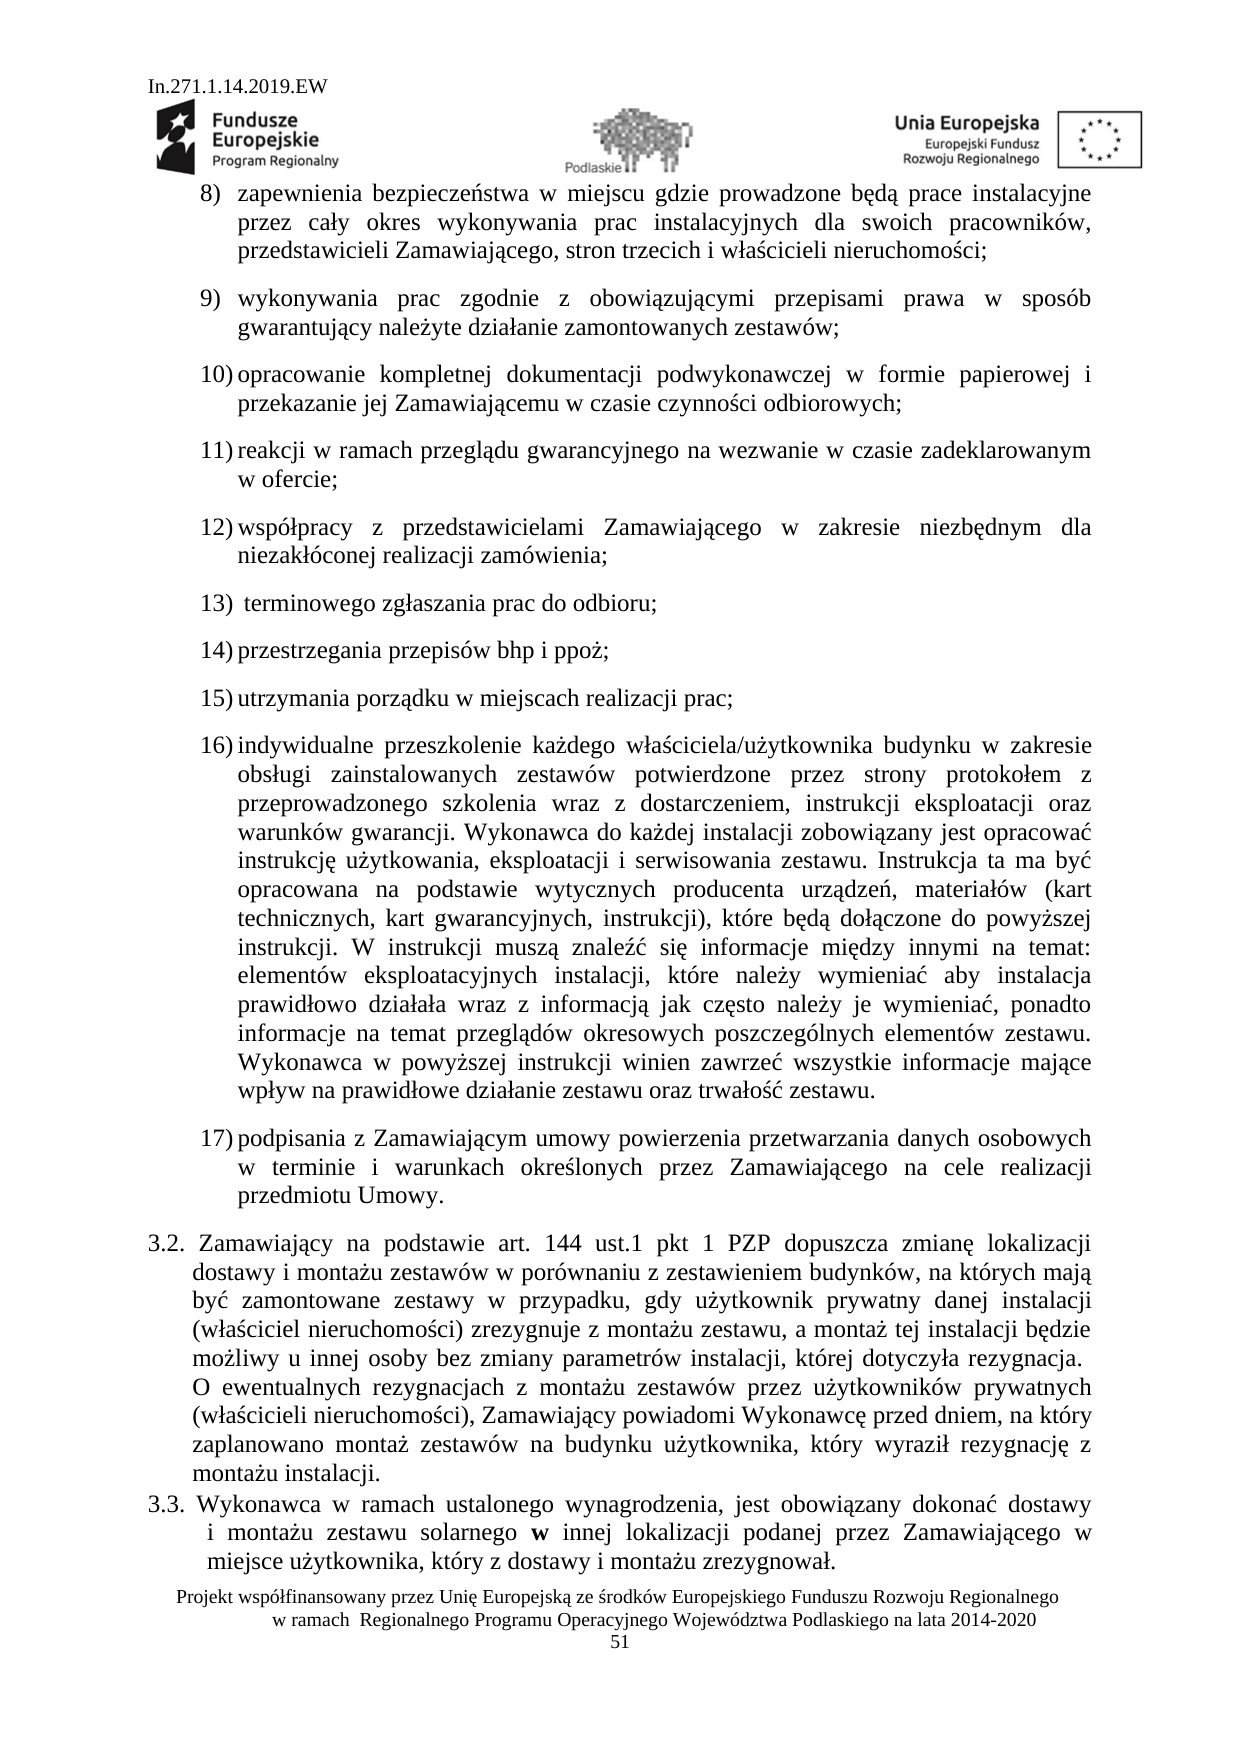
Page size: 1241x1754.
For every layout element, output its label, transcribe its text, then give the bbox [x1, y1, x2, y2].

list opracowanie kompletnej dokumentacji podwykonawczej w formie papierowej i przekazanie jej Zamawiającemu w czasie czynności odbiorowych; [200, 359, 1092, 417]
list przestrzegania przepisów bhp i ppoż; [200, 635, 1092, 664]
text 3.2. Zamawiający na podstawie art. 144 ust.1 pkt 1 PZP dopuszcza zmianę lokalizacji dostawy i montażu zestawów w porównaniu z zestawieniem budynków, na których mają być zamontowane zestawy w przypadku, gdy użytkownik prywatny danej instalacji (właściciel nieruchomości) zrezygnuje z montażu zestawu, a montaż tej instalacji będzie możliwy u innej osoby bez zmiany parametrów instalacji, której dotyczyła rezygnacja. O ewentualnych rezygnacjach z montażu zestawów przez użytkowników prywatnych (właścicieli nieruchomości), Zamawiający powiadomi Wykonawcę przed dniem, na który zaplanowano montaż zestawów na budynku użytkownika, który wyraził rezygnację z montażu instalacji. [148, 1228, 1092, 1487]
list terminowego zgłaszania prac do odbioru; [200, 588, 1092, 617]
list wykonywania prac zgodnie z obowiązującymi przepisami prawa w sposób gwarantujący należyte działanie zamontowanych zestawów; [200, 283, 1092, 340]
list reakcji w ramach przeglądu gwarancyjnego na wezwanie w czasie zadeklarowanym w ofercie; [200, 435, 1092, 493]
list podpisania z Zamawiającym umowy powierzenia przetwarzania danych osobowych w terminie i warunkach określonych przez Zamawiającego na cele realizacji przedmiotu Umowy. [200, 1123, 1092, 1209]
text 3.3. Wykonawca w ramach ustalonego wynagrodzenia, jest obowiązany dokonać dostawy i montażu zestawu solarnego w innej lokalizacji podanej przez Zamawiającego w miejsce użytkownika, który z dostawy i montażu zrezygnował. [148, 1489, 1092, 1575]
list utrzymania porządku w miejscach realizacji prac; [200, 683, 1092, 712]
list współpracy z przedstawicielami Zamawiającego w zakresie niezbędnym dla niezakłóconej realizacji zamówienia; [200, 512, 1092, 569]
list indywidualne przeszkolenie każdego właściciela/użytkownika budynku w zakresie obsługi zainstalowanych zestawów potwierdzone przez strony protokołem z przeprowadzonego szkolenia wraz z dostarczeniem, instrukcji eksploatacji oraz warunków gwarancji. Wykonawca do każdej instalacji zobowiązany jest opracować instrukcję użytkowania, eksploatacji i serwisowania zestawu. Instrukcja ta ma być opracowana na podstawie wytycznych producenta urządzeń, materiałów (kart technicznych, kart gwarancyjnych, instrukcji), które będą dołączone do powyższej instrukcji. W instrukcji muszą znaleźć się informacje między innymi na temat: elementów eksploatacyjnych instalacji, które należy wymieniać aby instalacja prawidłowo działała wraz z informacją jak często należy je wymieniać, ponadto informacje na temat przeglądów okresowych poszczególnych elementów zestawu. Wykonawca w powyższej instrukcji winien zawrzeć wszystkie informacje mające wpływ na prawidłowe działanie zestawu oraz trwałość zestawu. [200, 730, 1092, 1104]
list zapewnienia bezpieczeństwa w miejscu gdzie prowadzone będą prace instalacyjne przez cały okres wykonywania prac instalacyjnych dla swoich pracowników, przedstawicieli Zamawiającego, stron trzecich i właścicieli nieruchomości; [200, 178, 1092, 264]
